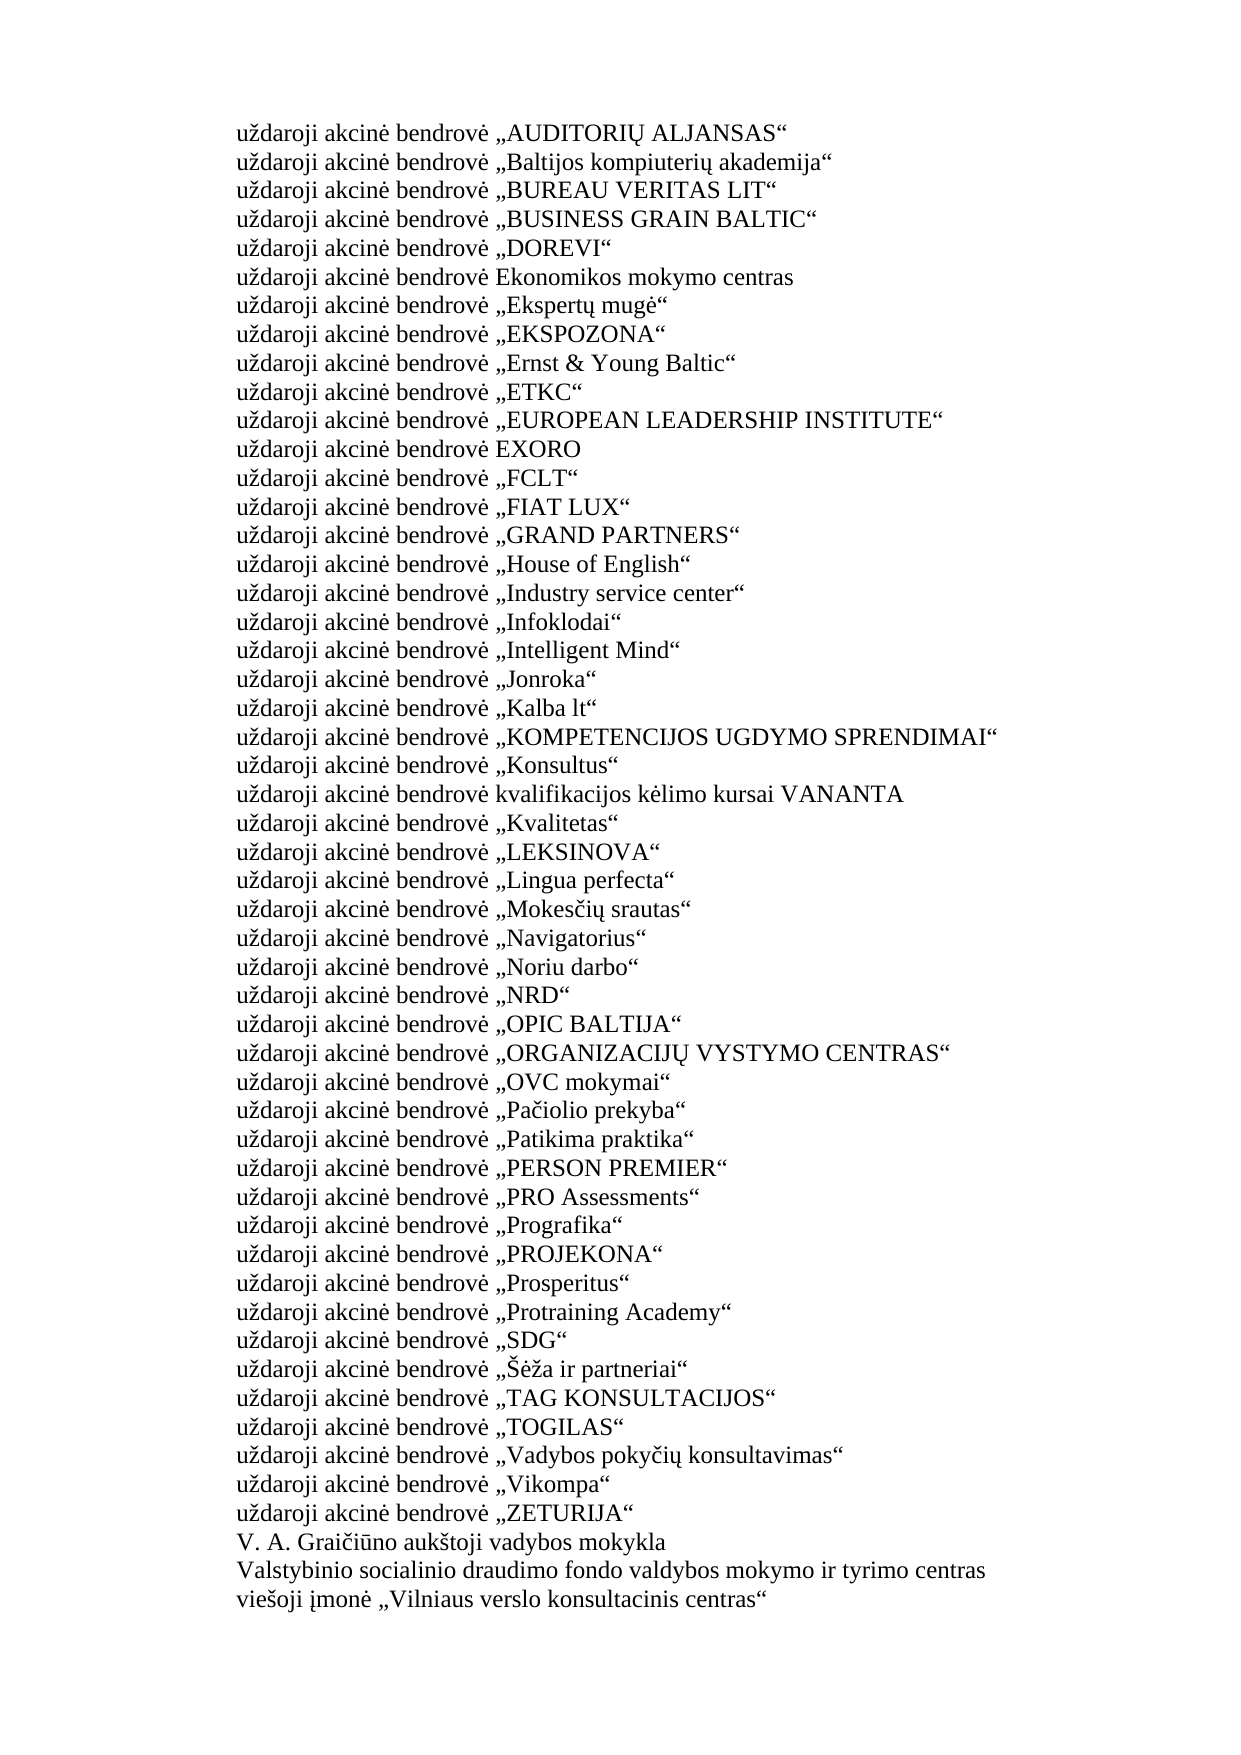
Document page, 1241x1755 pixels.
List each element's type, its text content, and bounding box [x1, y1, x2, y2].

text uždaroji akcinė bendrovė „Kalba lt“ [177, 693, 1122, 722]
text uždaroji akcinė bendrovė „NRD“ [177, 981, 1122, 1009]
text uždaroji akcinė bendrovė „ZETURIJA“ [177, 1498, 1122, 1527]
text uždaroji akcinė bendrovė „Baltijos kompiuterių akademija“ [177, 147, 1122, 176]
text uždaroji akcinė bendrovė „OVC mokymai“ [177, 1067, 1122, 1096]
text uždaroji akcinė bendrovė „BUSINESS GRAIN BALTIC“ [177, 204, 1122, 233]
text uždaroji akcinė bendrovė „Noriu darbo“ [177, 952, 1122, 981]
text uždaroji akcinė bendrovė „Vikompa“ [177, 1469, 1122, 1498]
text uždaroji akcinė bendrovė „TAG KONSULTACIJOS“ [177, 1383, 1122, 1412]
text uždaroji akcinė bendrovė „Pačiolio prekyba“ [177, 1096, 1122, 1124]
text uždaroji akcinė bendrovė „LEKSINOVA“ [177, 837, 1122, 866]
text uždaroji akcinė bendrovė „House of English“ [177, 549, 1122, 578]
text uždaroji akcinė bendrovė „BUREAU VERITAS LIT“ [177, 176, 1122, 204]
text uždaroji akcinė bendrovė „PRO Assessments“ [177, 1182, 1122, 1211]
text uždaroji akcinė bendrovė „Vadybos pokyčių konsultavimas“ [177, 1441, 1122, 1469]
text uždaroji akcinė bendrovė „EKSPOZONA“ [177, 319, 1122, 348]
text uždaroji akcinė bendrovė „SDG“ [177, 1326, 1122, 1354]
text uždaroji akcinė bendrovė „KOMPETENCIJOS UGDYMO SPRENDIMAI“ [177, 722, 1122, 751]
text uždaroji akcinė bendrovė „Patikima praktika“ [177, 1124, 1122, 1153]
text uždaroji akcinė bendrovė EXORO [177, 434, 1122, 463]
text uždaroji akcinė bendrovė „EUROPEAN LEADERSHIP INSTITUTE“ [177, 406, 1122, 434]
text uždaroji akcinė bendrovė „Šėža ir partneriai“ [177, 1354, 1122, 1383]
text uždaroji akcinė bendrovė „Navigatorius“ [177, 923, 1122, 952]
text uždaroji akcinė bendrovė „Infoklodai“ [177, 607, 1122, 636]
text uždaroji akcinė bendrovė „Prografika“ [177, 1211, 1122, 1239]
text uždaroji akcinė bendrovė „Konsultus“ [177, 751, 1122, 779]
text uždaroji akcinė bendrovė „ETKC“ [177, 377, 1122, 406]
text uždaroji akcinė bendrovė „DOREVI“ [177, 233, 1122, 262]
text uždaroji akcinė bendrovė „PERSON PREMIER“ [177, 1153, 1122, 1182]
text V. A. Graičiūno aukštoji vadybos mokykla [177, 1527, 1122, 1556]
text uždaroji akcinė bendrovė „FIAT LUX“ [177, 492, 1122, 521]
text uždaroji akcinė bendrovė „Ekspertų mugė“ [177, 291, 1122, 319]
text uždaroji akcinė bendrovė „Jonroka“ [177, 664, 1122, 693]
text uždaroji akcinė bendrovė „Industry service center“ [177, 578, 1122, 607]
text uždaroji akcinė bendrovė „Intelligent Mind“ [177, 636, 1122, 664]
text uždaroji akcinė bendrovė „GRAND PARTNERS“ [177, 521, 1122, 549]
text Valstybinio socialinio draudimo fondo valdybos mokymo ir tyrimo centras [177, 1556, 1122, 1584]
text uždaroji akcinė bendrovė „Ernst & Young Baltic“ [177, 348, 1122, 377]
text uždaroji akcinė bendrovė „Prosperitus“ [177, 1268, 1122, 1297]
text uždaroji akcinė bendrovė „AUDITORIŲ ALJANSAS“ [177, 118, 1122, 147]
text uždaroji akcinė bendrovė „Mokesčių srautas“ [177, 894, 1122, 923]
text viešoji įmonė „Vilniaus verslo konsultacinis centras“ [177, 1584, 1122, 1613]
text uždaroji akcinė bendrovė Ekonomikos mokymo centras [177, 262, 1122, 291]
text uždaroji akcinė bendrovė „Lingua perfecta“ [177, 866, 1122, 894]
text uždaroji akcinė bendrovė kvalifikacijos kėlimo kursai VANANTA [177, 779, 1122, 808]
text uždaroji akcinė bendrovė „FCLT“ [177, 463, 1122, 492]
text uždaroji akcinė bendrovė „Kvalitetas“ [177, 808, 1122, 837]
text uždaroji akcinė bendrovė „ORGANIZACIJŲ VYSTYMO CENTRAS“ [177, 1038, 1122, 1067]
text uždaroji akcinė bendrovė „Protraining Academy“ [177, 1297, 1122, 1326]
text uždaroji akcinė bendrovė „PROJEKONA“ [177, 1239, 1122, 1268]
text uždaroji akcinė bendrovė „OPIC BALTIJA“ [177, 1009, 1122, 1038]
text uždaroji akcinė bendrovė „TOGILAS“ [177, 1412, 1122, 1441]
